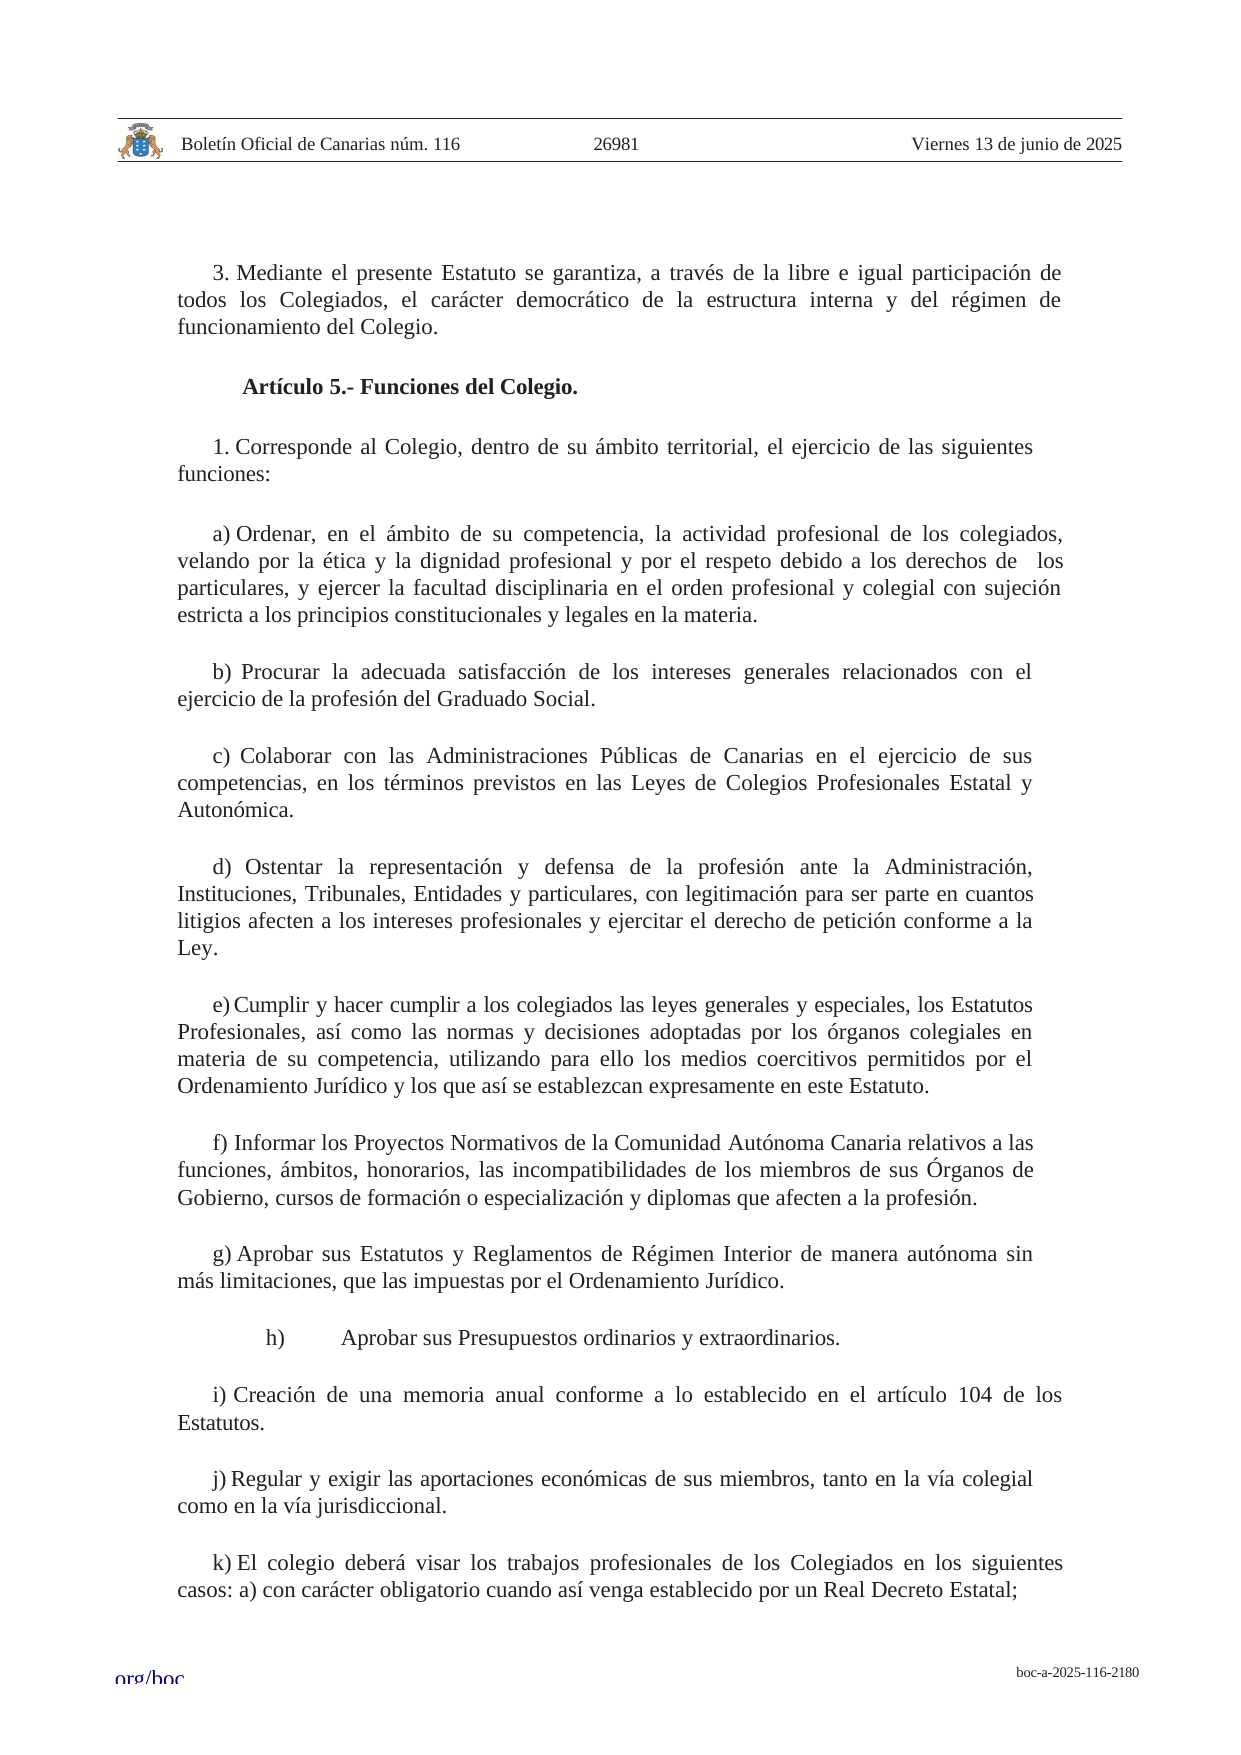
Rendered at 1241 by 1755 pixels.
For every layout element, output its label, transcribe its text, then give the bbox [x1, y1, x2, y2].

subtitle Artículo 5.- Funciones del Colegio. [242, 373, 1063, 399]
list Aprobar sus Presupuestos ordinarios y extraordinarios. [266, 1324, 1063, 1351]
list Ordenar, en el ámbito de su competencia, la actividad profesional de los colegiados, velando por la ética y la dignidad profesional y por el respeto debido a los derechos de los particulares, y ejercer la facultad disciplinaria en el orden profesional y colegial con sujeción estricta a los principios constitucionales y legales en la materia. [177, 520, 1063, 627]
list Creación de una memoria anual conforme a lo establecido en el artículo 104 de los Estatutos. [177, 1381, 1063, 1435]
list El colegio deberá visar los trabajos profesionales de los Colegiados en los siguientes casos: a) con carácter obligatorio cuando así venga establecido por un Real Decreto Estatal; [177, 1549, 1063, 1603]
list Aprobar sus Estatutos y Reglamentos de Régimen Interior de manera autónoma sin más limitaciones, que las impuestas por el Ordenamiento Jurídico. [177, 1241, 1034, 1294]
list Procurar la adecuada satisfacción de los intereses generales relacionados con el ejercicio de la profesión del Graduado Social. [177, 658, 1034, 712]
list Ostentar la representación y defensa de la profesión ante la Administración, Instituciones, Tribunales, Entidades y particulares, con legitimación para ser parte en cuantos litigios afecten a los intereses profesionales y ejercitar el derecho de petición conforme a la Ley. [177, 853, 1034, 961]
list Regular y exigir las aportaciones económicas de sus miembros, tanto en la vía colegial como en la vía jurisdiccional. [177, 1465, 1034, 1519]
list Mediante el presente Estatuto se garantiza, a través de la libre e igual participación de todos los Colegiados, el carácter democrático de la estructura interna y del régimen de funcionamiento del Colegio. [177, 259, 1063, 339]
list Cumplir y hacer cumplir a los colegiados las leyes generales y especiales, los Estatutos Profesionales, así como las normas y decisiones adoptadas por los órganos colegiales en materia de su competencia, utilizando para ello los medios coercitivos permitidos por el Ordenamiento Jurídico y los que así se establezcan expresamente en este Estatuto. [177, 991, 1034, 1099]
list Corresponde al Colegio, dentro de su ámbito territorial, el ejercicio de las siguientes funciones: [177, 433, 1034, 486]
list Informar los Proyectos Normativos de la Comunidad Autónoma Canaria relativos a las funciones, ámbitos, honorarios, las incompatibilidades de los miembros de sus Órganos de Gobierno, cursos de formación o especialización y diplomas que afecten a la profesión. [177, 1129, 1034, 1210]
list Colaborar con las Administraciones Públicas de Canarias en el ejercicio de sus competencias, en los términos previstos en las Leyes de Colegios Profesionales Estatal y Autonómica. [177, 742, 1034, 822]
